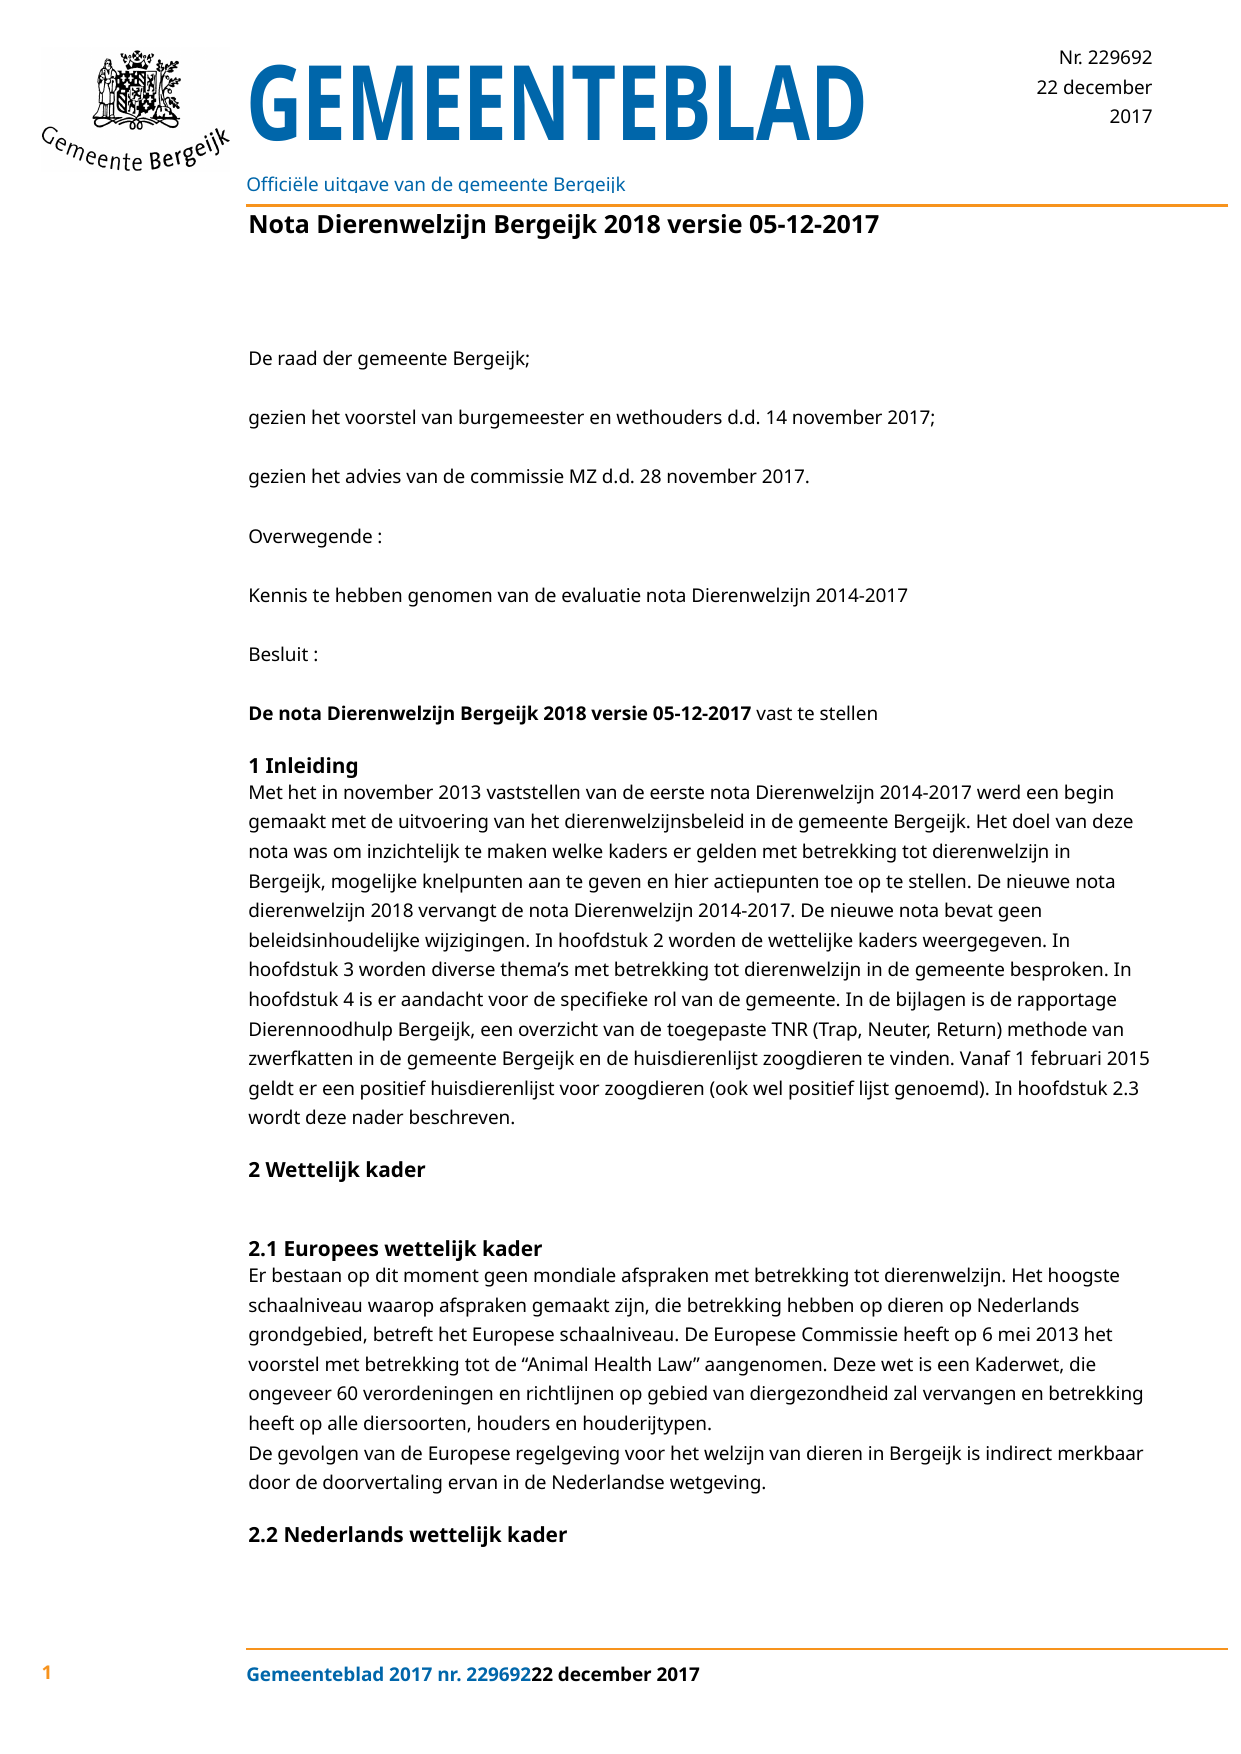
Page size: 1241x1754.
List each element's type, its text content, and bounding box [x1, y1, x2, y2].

text 2.2 Nederlands wettelijk kader [248, 1520, 1152, 1548]
text 2.1 Europees wettelijk kader [248, 1234, 1152, 1262]
text gezien het voorstel van burgemeester en wethouders d.d. 14 november 2017; [248, 404, 1152, 430]
text gezien het advies van de commissie MZ d.d. 28 november 2017. [248, 464, 1152, 489]
text Met het in november 2013 vaststellen van de eerste nota Dierenwelzijn 2014-2017 werd een begin gemaakt met de uitvoering van het dierenwelzijnsbeleid in de gemeente Bergeijk. Het doel van deze nota was om inzichtelijk te maken welke kaders er gelden met betrekking tot dierenwelzijn in Bergeijk, mogelijke knelpunten aan te geven en hier actiepunten toe op te stellen. De nieuwe nota dierenwelzijn 2018 vervangt de nota Dierenwelzijn 2014-2017. De nieuwe nota bevat geen beleidsinhoudelijke wijzigingen. In hoofdstuk 2 worden de wettelijke kaders weergegeven. In hoofdstuk 3 worden diverse thema’s met betrekking tot dierenwelzijn in de gemeente besproken. In hoofdstuk 4 is er aandacht voor de specifieke rol van de gemeente. In de bijlagen is de rapportage Dierennoodhulp Bergeijk, een overzicht van de toegepaste TNR (Trap, Neuter, Return) methode van zwerfkatten in de gemeente Bergeijk en de huisdierenlijst zoogdieren te vinden. Vanaf 1 februari 2015 geldt er een positief huisdierenlijst voor zoogdieren (ook wel positief lijst genoemd). In hoofdstuk 2.3 wordt deze nader beschreven. [248, 779, 1152, 1130]
text De gevolgen van de Europese regelgeving voor het welzijn van dieren in Bergeijk is indirect merkbaar door de doorvertaling ervan in de Nederlandse wetgeving. [248, 1440, 1152, 1495]
picture [41, 47, 231, 172]
text 1 Inleiding [248, 751, 1152, 779]
text Er bestaan op dit moment geen mondiale afspraken met betrekking tot dierenwelzijn. Het hoogste schaalniveau waarop afspraken gemaakt zijn, die betrekking hebben op dieren op Nederlands grondgebied, betreft het Europese schaalniveau. De Europese Commissie heeft op 6 mei 2013 het voorstel met betrekking tot de “Animal Health Law” aangenomen. Deze wet is een Kaderwet, die ongeveer 60 verordeningen en richtlijnen op gebied van diergezondheid zal vervangen en betrekking heeft op alle diersoorten, houders en houderijtypen. [248, 1262, 1152, 1436]
text De nota Dierenwelzijn Bergeijk 2018 versie 05-12-2017 vast te stellen [248, 700, 1152, 726]
text Overwegende : [248, 523, 1152, 548]
text 2 Wettelijk kader [248, 1155, 1152, 1183]
text Besluit : [248, 641, 1152, 667]
text De raad der gemeente Bergeijk; [248, 345, 1152, 371]
text Kennis te hebben genomen van de evaluatie nota Dierenwelzijn 2014-2017 [248, 582, 1152, 608]
text Nota Dierenwelzijn Bergeijk 2018 versie 05-12-2017 [248, 207, 1152, 241]
